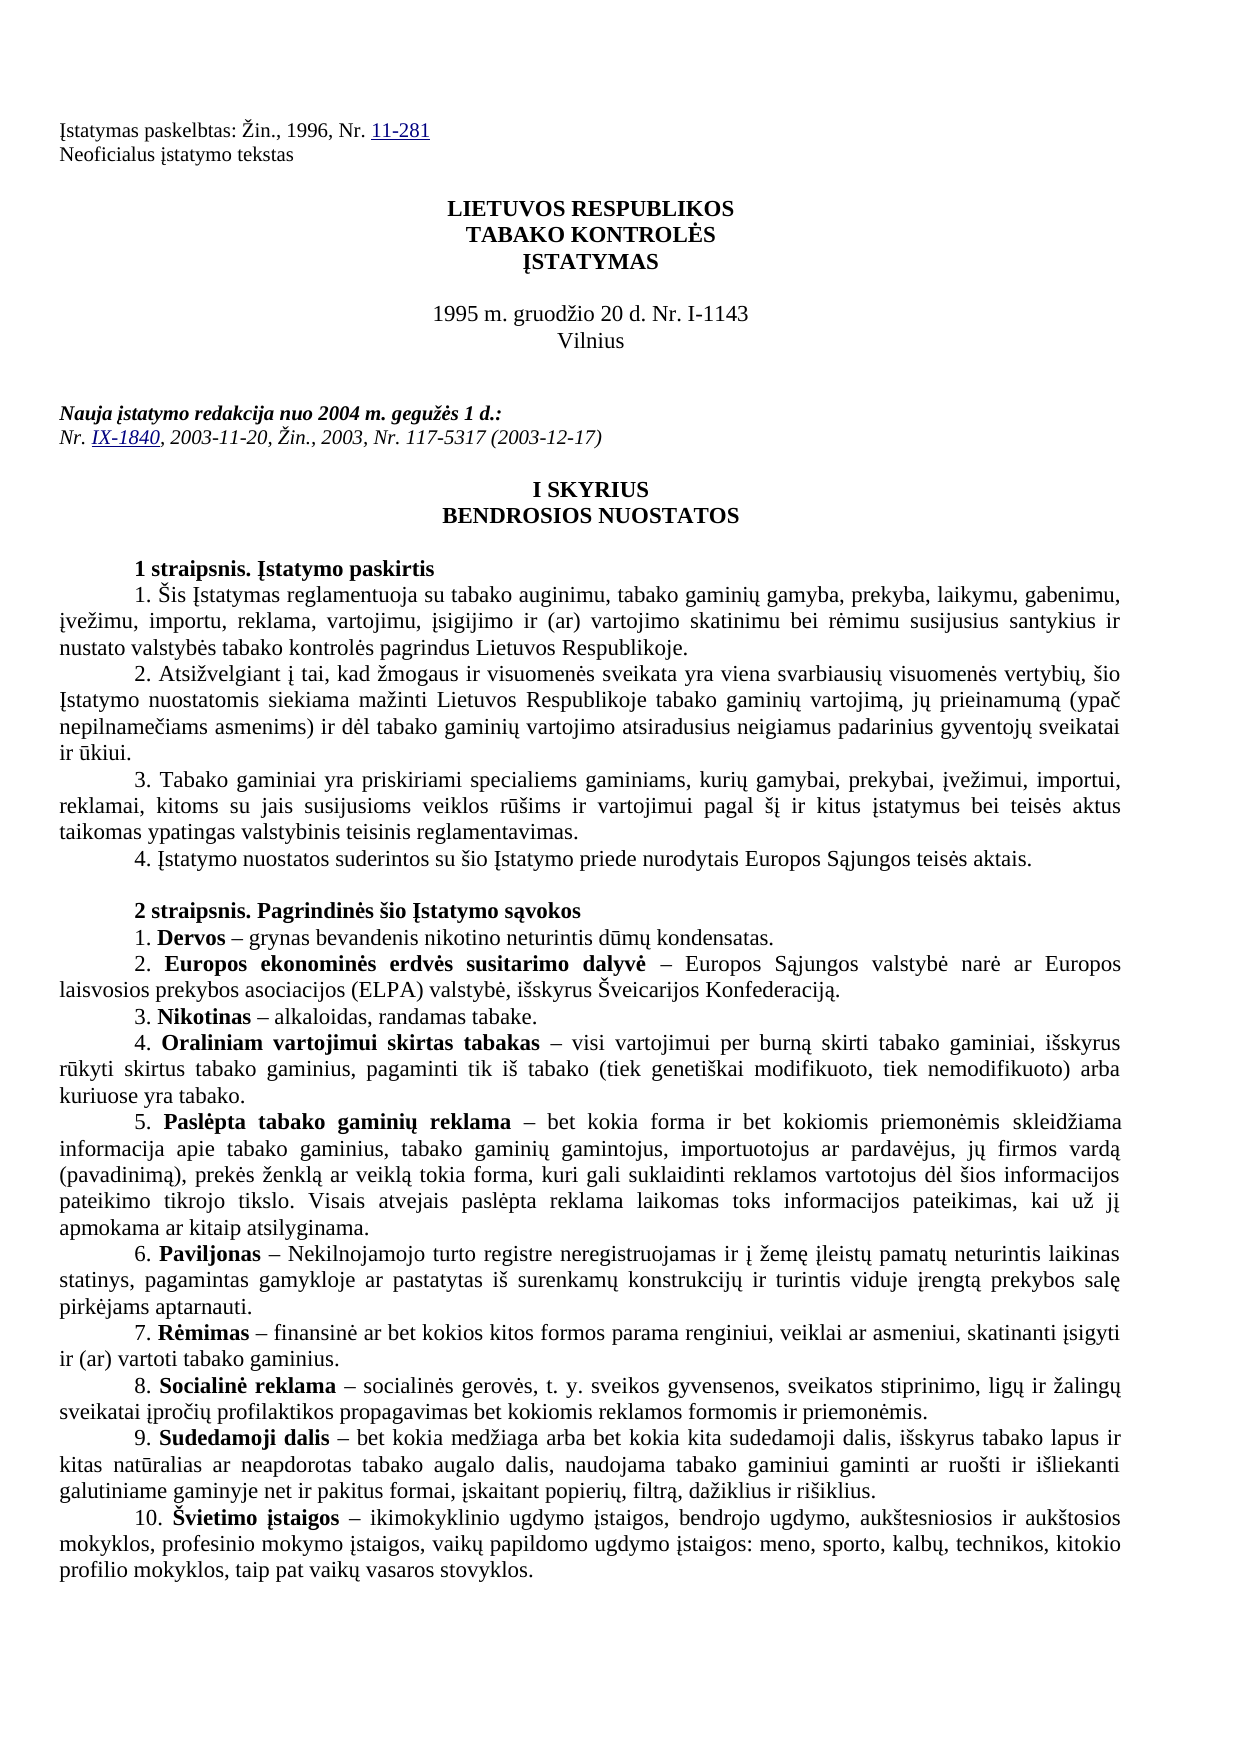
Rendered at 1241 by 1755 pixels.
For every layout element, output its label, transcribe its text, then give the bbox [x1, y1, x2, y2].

text 1. Dervos – grynas bevandenis nikotino neturintis dūmų kondensatas. [134, 924, 1122, 950]
text 5. Paslėpta tabako gaminių reklama – bet kokia forma ir bet kokiomis priemonėmis skleidžiama informacija apie tabako gaminius, tabako gaminių gamintojus, importuotojus ar pardavėjus, jų firmos vardą (pavadinimą), prekės ženklą ar veiklą tokia forma, kuri gali suklaidinti reklamos vartotojus dėl šios informacijos pateikimo tikrojo tikslo. Visais atvejais paslėpta reklama laikomas toks informacijos pateikimas, kai už jį apmokama ar kitaip atsilyginama. [59, 1108, 1122, 1240]
text 7. Rėmimas – finansinė ar bet kokios kitos formos parama renginiui, veiklai ar asmeniui, skatinanti įsigyti ir (ar) vartoti tabako gaminius. [59, 1319, 1122, 1372]
text Nauja įstatymo redakcija nuo 2004 m. gegužės 1 d.: [59, 401, 1122, 425]
subtitle BENDROSIOS NUOSTATOS [59, 502, 1122, 528]
text 1995 m. gruodžio 20 d. Nr. I-1143 [59, 300, 1122, 327]
text 3. Tabako gaminiai yra priskiriami specialiems gaminiams, kurių gamybai, prekybai, įvežimui, importui, reklamai, kitoms su jais susijusioms veiklos rūšims ir vartojimui pagal šį ir kitus įstatymus bei teisės aktus taikomas ypatingas valstybinis teisinis reglamentavimas. [59, 766, 1122, 845]
text 2 straipsnis. Pagrindinės šio Įstatymo sąvokos [59, 897, 1122, 924]
text I SKYRIUS [59, 476, 1122, 502]
text 4. Įstatymo nuostatos suderintos su šio Įstatymo priede nurodytais Europos Sąjungos teisės aktais. [59, 845, 1122, 871]
text TABAKO KONTROLĖS [59, 221, 1122, 248]
text 1 straipsnis. Įstatymo paskirtis [59, 555, 1122, 581]
text 10. Švietimo įstaigos – ikimokyklinio ugdymo įstaigos, bendrojo ugdymo, aukštesniosios ir aukštosios mokyklos, profesinio mokymo įstaigos, vaikų papildomo ugdymo įstaigos: meno, sporto, kalbų, technikos, kitokio profilio mokyklos, taip pat vaikų vasaros stovyklos. [59, 1503, 1122, 1583]
text Neoficialus įstatymo tekstas [59, 142, 1122, 166]
text 4. Oraliniam vartojimui skirtas tabakas – visi vartojimui per burną skirti tabako gaminiai, išskyrus rūkyti skirtus tabako gaminius, pagaminti tik iš tabako (tiek genetiškai modifikuoto, tiek nemodifikuoto) arba kuriuose yra tabako. [59, 1029, 1122, 1108]
text 3. Nikotinas – alkaloidas, randamas tabake. [59, 1003, 1122, 1029]
text 6. Paviljonas – Nekilnojamojo turto registre neregistruojamas ir į žemę įleistų pamatų neturintis laikinas statinys, pagamintas gamykloje ar pastatytas iš surenkamų konstrukcijų ir turintis viduje įrengtą prekybos salę pirkėjams aptarnauti. [59, 1240, 1122, 1319]
text LIETUVOS RESPUBLIKOS [59, 195, 1122, 221]
text Vilnius [59, 327, 1122, 353]
text Nr. IX-1840, 2003-11-20, Žin., 2003, Nr. 117-5317 (2003-12-17) [59, 425, 1122, 449]
text 2. Atsižvelgiant į tai, kad žmogaus ir visuomenės sveikata yra viena svarbiausių visuomenės vertybių, šio Įstatymo nuostatomis siekiama mažinti Lietuvos Respublikoje tabako gaminių vartojimą, jų prieinamumą (ypač nepilnamečiams asmenims) ir dėl tabako gaminių vartojimo atsiradusius neigiamus padarinius gyventojų sveikatai ir ūkiui. [59, 660, 1122, 766]
text 8. Socialinė reklama – socialinės gerovės, t. y. sveikos gyvensenos, sveikatos stiprinimo, ligų ir žalingų sveikatai įpročių profilaktikos propagavimas bet kokiomis reklamos formomis ir priemonėmis. [59, 1372, 1122, 1424]
text 2. Europos ekonominės erdvės susitarimo dalyvė – Europos Sąjungos valstybė narė ar Europos laisvosios prekybos asociacijos (ELPA) valstybė, išskyrus Šveicarijos Konfederaciją. [59, 950, 1122, 1003]
text 1. Šis Įstatymas reglamentuoja su tabako auginimu, tabako gaminių gamyba, prekyba, laikymu, gabenimu, įvežimu, importu, reklama, vartojimu, įsigijimo ir (ar) vartojimo skatinimu bei rėmimu susijusius santykius ir nustato valstybės tabako kontrolės pagrindus Lietuvos Respublikoje. [59, 581, 1122, 660]
text ĮSTATYMAS [59, 248, 1122, 274]
text Įstatymas paskelbtas: Žin., 1996, Nr. 11-281 [59, 118, 1122, 142]
text 9. Sudedamoji dalis – bet kokia medžiaga arba bet kokia kita sudedamoji dalis, išskyrus tabako lapus ir kitas natūralias ar neapdorotas tabako augalo dalis, naudojama tabako gaminiui gaminti ar ruošti ir išliekanti galutiniame gaminyje net ir pakitus formai, įskaitant popierių, filtrą, dažiklius ir rišiklius. [59, 1424, 1122, 1503]
